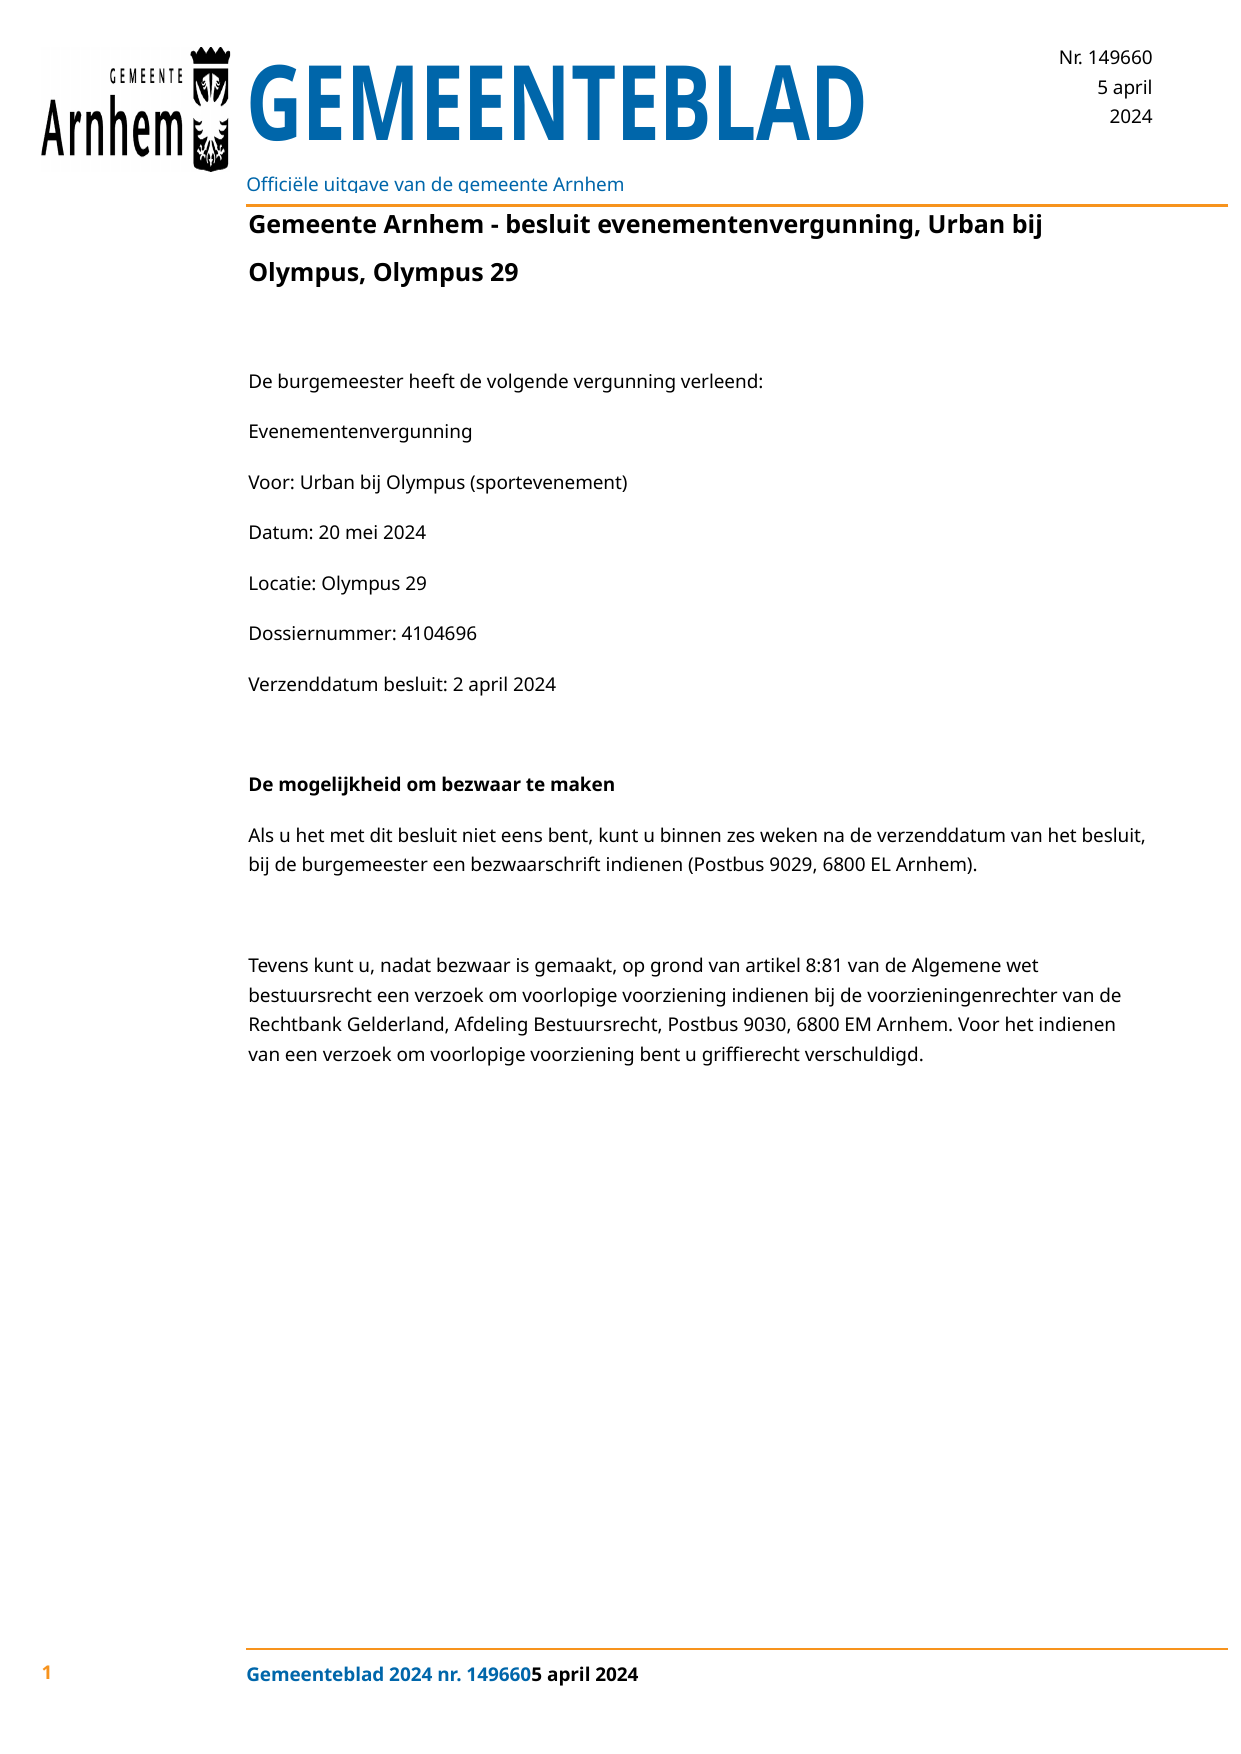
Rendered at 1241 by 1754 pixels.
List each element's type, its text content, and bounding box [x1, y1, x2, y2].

text Voor: Urban bij Olympus (sportevenement) [248, 469, 1152, 495]
text Als u het met dit besluit niet eens bent, kunt u binnen zes weken na de verzenddatum van het besluit, bij de burgemeester een bezwaarschrift indienen (Postbus 9029, 6800 EL Arnhem). [248, 822, 1152, 877]
text Tevens kunt u, nadat bezwaar is gemaakt, op grond van artikel 8:81 van de Algemene wet bestuursrecht een verzoek om voorlopige voorziening indienen bij de voorzieningenrechter van de Rechtbank Gelderland, Afdeling Bestuursrecht, Postbus 9030, 6800 EM Arnhem. Voor het indienen van een verzoek om voorlopige voorziening bent u griffierecht verschuldigd. [248, 952, 1152, 1067]
text Datum: 20 mei 2024 [248, 519, 1152, 545]
text Locatie: Olympus 29 [248, 570, 1152, 596]
text Verzenddatum besluit: 2 april 2024 [248, 671, 1152, 697]
text Evenementenvergunning [248, 419, 1152, 444]
text Gemeente Arnhem - besluit evenementenvergunning, Urban bij Olympus, Olympus 29 [248, 207, 1152, 288]
text Dossiernummer: 4104696 [248, 620, 1152, 646]
picture [41, 47, 231, 172]
text De burgemeester heeft de volgende vergunning verleend: [248, 368, 1152, 394]
text De mogelijkheid om bezwaar te maken [248, 772, 1152, 797]
